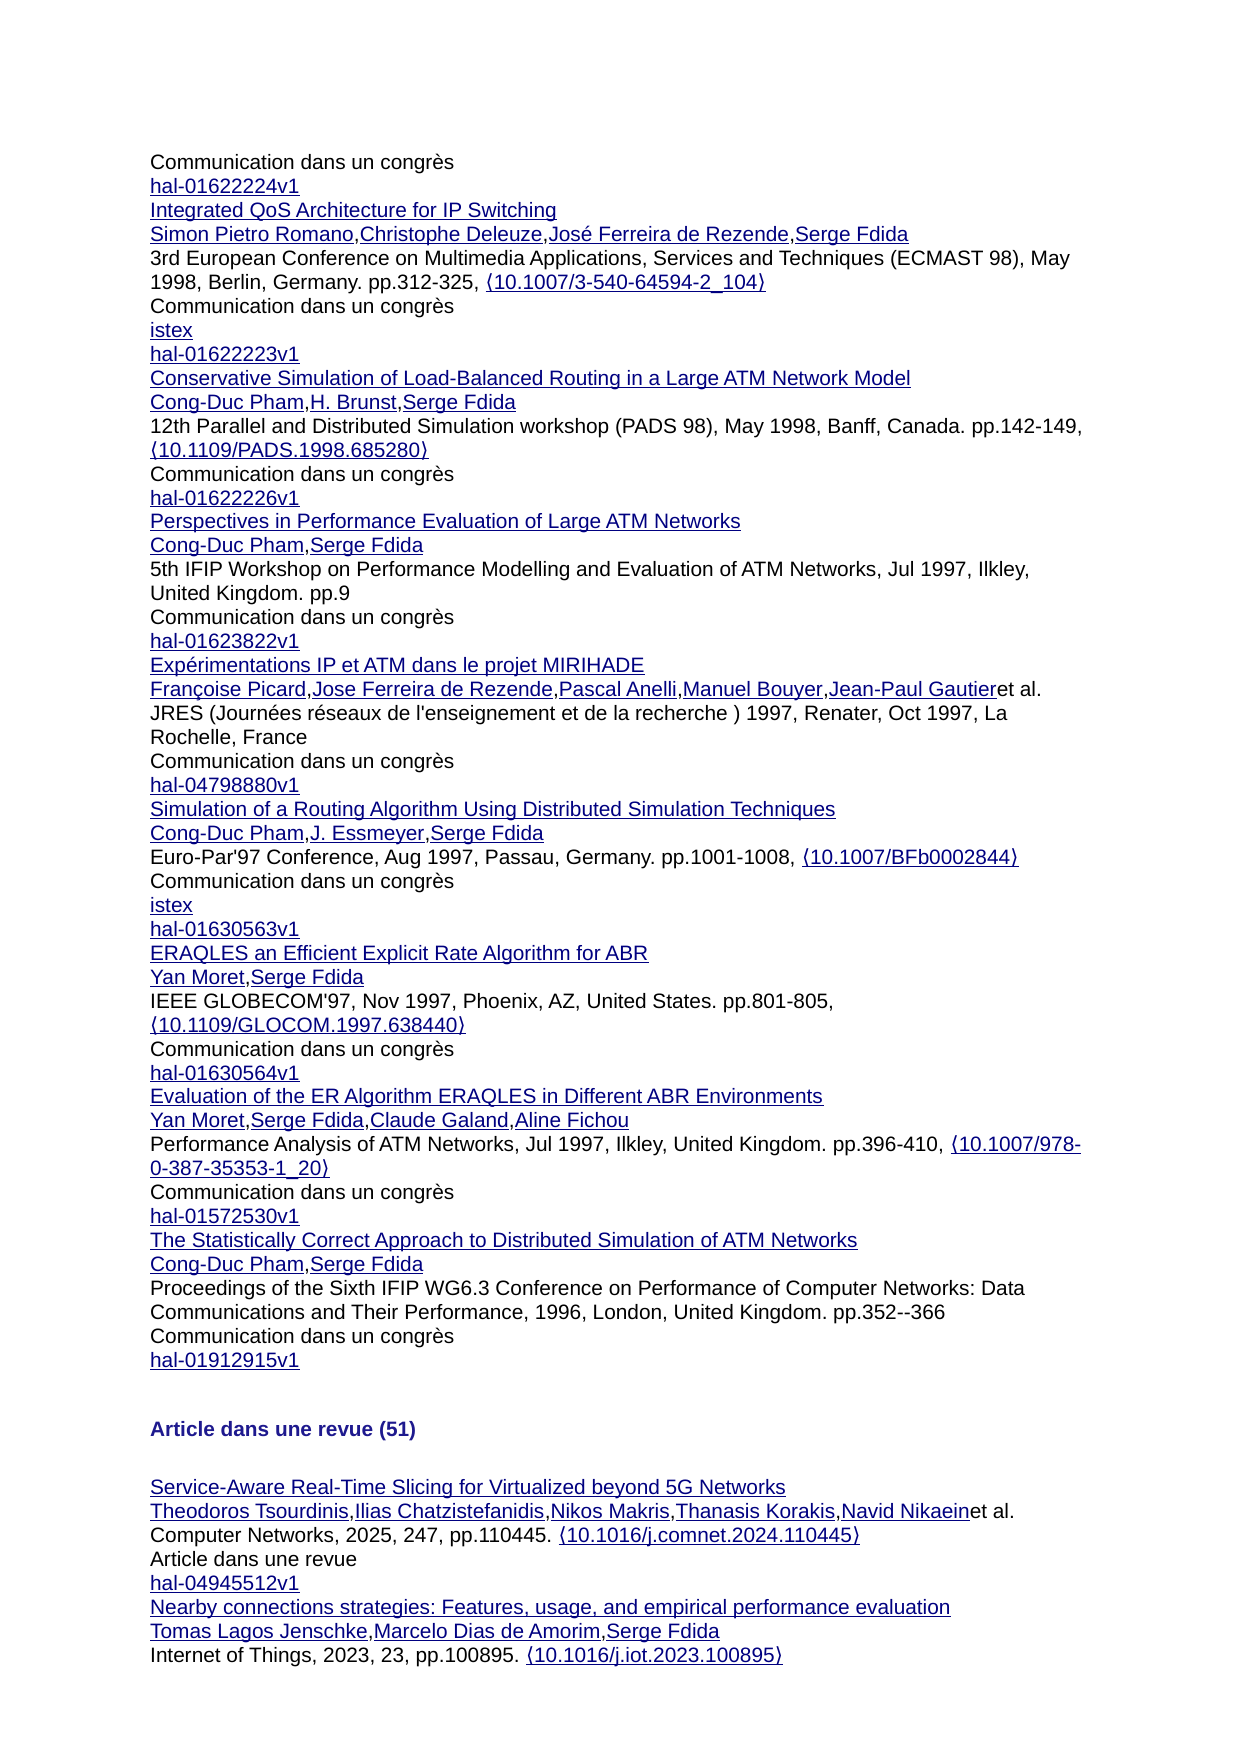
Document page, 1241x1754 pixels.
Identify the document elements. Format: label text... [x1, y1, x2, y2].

table_cell Simulation of a Routing Algorithm Using Distributed Simulation Techniques Cong-Duc Pham,J. Essmeyer,Serge Fdida Euro-Par'97 Conference, Aug 1997, Passau, Germany. pp.1001-1008, ⟨10.1007/BFb0002844⟩ Communication dans un congrès istex hal-01630563v1 [150, 797, 1090, 941]
table_cell Integrated QoS Architecture for IP Switching Simon Pietro Romano,Christophe Deleuze,José Ferreira de Rezende,Serge Fdida 3rd European Conference on Multimedia Applications, Services and Techniques (ECMAST 98), May 1998, Berlin, Germany. pp.312-325, ⟨10.1007/3-540-64594-2_104⟩ Communication dans un congrès istex hal-01622223v1 [150, 198, 1090, 366]
subtitle Article dans une revue (51) [150, 1417, 1090, 1441]
table_cell Conservative Simulation of Load-Balanced Routing in a Large ATM Network Model Cong-Duc Pham,H. Brunst,Serge Fdida 12th Parallel and Distributed Simulation workshop (PADS 98), May 1998, Banff, Canada. pp.142-149, ⟨10.1109/PADS.1998.685280⟩ Communication dans un congrès hal-01622226v1 [150, 366, 1090, 509]
table_cell Perspectives in Performance Evaluation of Large ATM Networks Cong-Duc Pham,Serge Fdida 5th IFIP Workshop on Performance Modelling and Evaluation of ATM Networks, Jul 1997, Ilkley, United Kingdom. pp.9 Communication dans un congrès hal-01623822v1 [150, 509, 1090, 653]
table_cell Expérimentations IP et ATM dans le projet MIRIHADE Françoise Picard,Jose Ferreira de Rezende,Pascal Anelli,Manuel Bouyer,Jean-Paul Gautieret al. JRES (Journées réseaux de l'enseignement et de la recherche ) 1997, Renater, Oct 1997, La Rochelle, France Communication dans un congrès hal-04798880v1 [150, 653, 1090, 797]
table_cell Communication dans un congrès hal-01622224v1 [150, 150, 1090, 198]
table_cell Evaluation of the ER Algorithm ERAQLES in Different ABR Environments Yan Moret,Serge Fdida,Claude Galand,Aline Fichou Performance Analysis of ATM Networks, Jul 1997, Ilkley, United Kingdom. pp.396-410, ⟨10.1007/978-0-387-35353-1_20⟩ Communication dans un congrès hal-01572530v1 [150, 1084, 1090, 1228]
table_cell The Statistically Correct Approach to Distributed Simulation of ATM Networks Cong-Duc Pham,Serge Fdida Proceedings of the Sixth IFIP WG6.3 Conference on Performance of Computer Networks: Data Communications and Their Performance, 1996, London, United Kingdom. pp.352--366 Communication dans un congrès hal-01912915v1 [150, 1228, 1090, 1372]
table_header Service-Aware Real-Time Slicing for Virtualized beyond 5G Networks Theodoros Tsourdinis,Ilias Chatzistefanidis,Nikos Makris,Thanasis Korakis,Navid Nikaeinet al. Computer Networks, 2025, 247, pp.110445. ⟨10.1016/j.comnet.2024.110445⟩ Article dans une revue hal-04945512v1 [150, 1475, 1090, 1595]
table_cell Nearby connections strategies: Features, usage, and empirical performance evaluation Tomas Lagos Jenschke,Marcelo Dias de Amorim,Serge Fdida Internet of Things, 2023, 23, pp.100895. ⟨10.1016/j.iot.2023.100895⟩ [150, 1595, 1090, 1667]
table_cell ERAQLES an Efficient Explicit Rate Algorithm for ABR Yan Moret,Serge Fdida IEEE GLOBECOM'97, Nov 1997, Phoenix, AZ, United States. pp.801-805, ⟨10.1109/GLOCOM.1997.638440⟩ Communication dans un congrès hal-01630564v1 [150, 941, 1090, 1084]
